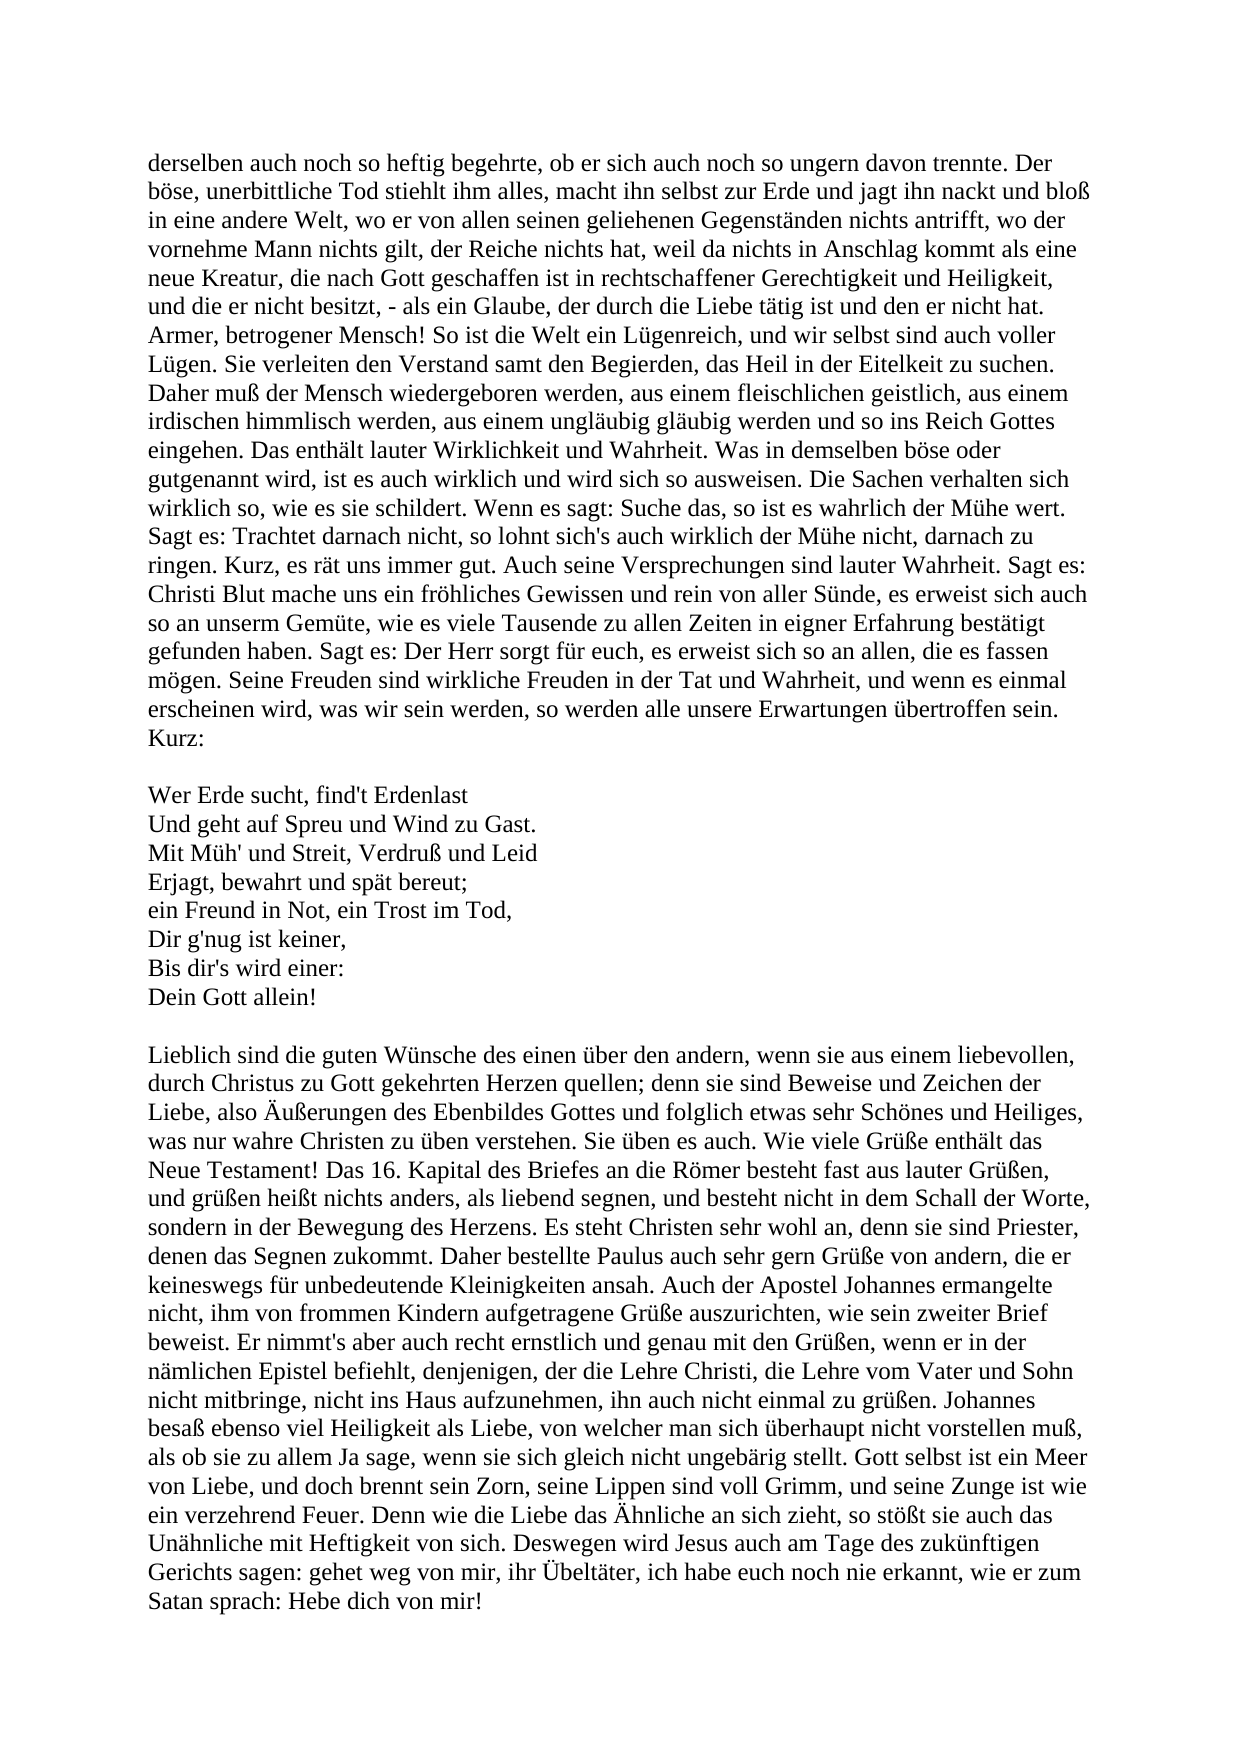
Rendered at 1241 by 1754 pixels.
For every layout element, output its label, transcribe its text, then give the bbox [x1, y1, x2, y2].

text derselben auch noch so heftig begehrte, ob er sich auch noch so ungern davon trennte. Der böse, unerbittliche Tod stiehlt ihm alles, macht ihn selbst zur Erde und jagt ihn nackt und bloß in eine andere Welt, wo er von allen seinen geliehenen Gegenständen nichts antrifft, wo der vornehme Mann nichts gilt, der Reiche nichts hat, weil da nichts in Anschlag kommt als eine neue Kreatur, die nach Gott geschaffen ist in rechtschaffener Gerechtigkeit und Heiligkeit, und die er nicht besitzt, - als ein Glaube, der durch die Liebe tätig ist und den er nicht hat. Armer, betrogener Mensch! So ist die Welt ein Lügenreich, und wir selbst sind auch voller Lügen. Sie verleiten den Verstand samt den Begierden, das Heil in der Eitelkeit zu suchen. Daher muß der Mensch wiedergeboren werden, aus einem fleischlichen geistlich, aus einem irdischen himmlisch werden, aus einem ungläubig gläubig werden und so ins Reich Gottes eingehen. Das enthält lauter Wirklichkeit und Wahrheit. Was in demselben böse oder gutgenannt wird, ist es auch wirklich und wird sich so ausweisen. Die Sachen verhalten sich wirklich so, wie es sie schildert. Wenn es sagt: Suche das, so ist es wahrlich der Mühe wert. Sagt es: Trachtet darnach nicht, so lohnt sich's auch wirklich der Mühe nicht, darnach zu ringen. Kurz, es rät uns immer gut. Auch seine Versprechungen sind lauter Wahrheit. Sagt es: Christi Blut mache uns ein fröhliches Gewissen und rein von aller Sünde, es erweist sich auch so an unserm Gemüte, wie es viele Tausende zu allen Zeiten in eigner Erfahrung bestätigt gefunden haben. Sagt es: Der Herr sorgt für euch, es erweist sich so an allen, die es fassen mögen. Seine Freuden sind wirkliche Freuden in der Tat und Wahrheit, und wenn es einmal erscheinen wird, was wir sein werden, so werden alle unsere Erwartungen übertroffen sein. Kurz: [148, 148, 1093, 751]
text Wer Erde sucht, find't Erdenlast Und geht auf Spreu und Wind zu Gast. Mit Müh' und Streit, Verdruß und Leid Erjagt, bewahrt und spät bereut; ein Freund in Not, ein Trost im Tod, Dir g'nug ist keiner, Bis dir's wird einer: Dein Gott allein! [148, 781, 1093, 1011]
text Lieblich sind die guten Wünsche des einen über den andern, wenn sie aus einem liebevollen, durch Christus zu Gott gekehrten Herzen quellen; denn sie sind Beweise und Zeichen der Liebe, also Äußerungen des Ebenbildes Gottes und folglich etwas sehr Schönes und Heiliges, was nur wahre Christen zu üben verstehen. Sie üben es auch. Wie viele Grüße enthält das Neue Testament! Das 16. Kapital des Briefes an die Römer besteht fast aus lauter Grüßen, und grüßen heißt nichts anders, als liebend segnen, und besteht nicht in dem Schall der Worte, sondern in der Bewegung des Herzens. Es steht Christen sehr wohl an, denn sie sind Priester, denen das Segnen zukommt. Daher bestellte Paulus auch sehr gern Grüße von andern, die er keineswegs für unbedeutende Kleinigkeiten ansah. Auch der Apostel Johannes ermangelte nicht, ihm von frommen Kindern aufgetragene Grüße auszurichten, wie sein zweiter Brief beweist. Er nimmt's aber auch recht ernstlich und genau mit den Grüßen, wenn er in der nämlichen Epistel befiehlt, denjenigen, der die Lehre Christi, die Lehre vom Vater und Sohn nicht mitbringe, nicht ins Haus aufzunehmen, ihn auch nicht einmal zu grüßen. Johannes besaß ebenso viel Heiligkeit als Liebe, von welcher man sich überhaupt nicht vorstellen muß, als ob sie zu allem Ja sage, wenn sie sich gleich nicht ungebärig stellt. Gott selbst ist ein Meer von Liebe, und doch brennt sein Zorn, seine Lippen sind voll Grimm, und seine Zunge ist wie ein verzehrend Feuer. Denn wie die Liebe das Ähnliche an sich zieht, so stößt sie auch das Unähnliche mit Heftigkeit von sich. Deswegen wird Jesus auch am Tage des zukünftigen Gerichts sagen: gehet weg von mir, ihr Übeltäter, ich habe euch noch nie erkannt, wie er zum Satan sprach: Hebe dich von mir! [148, 1040, 1093, 1615]
